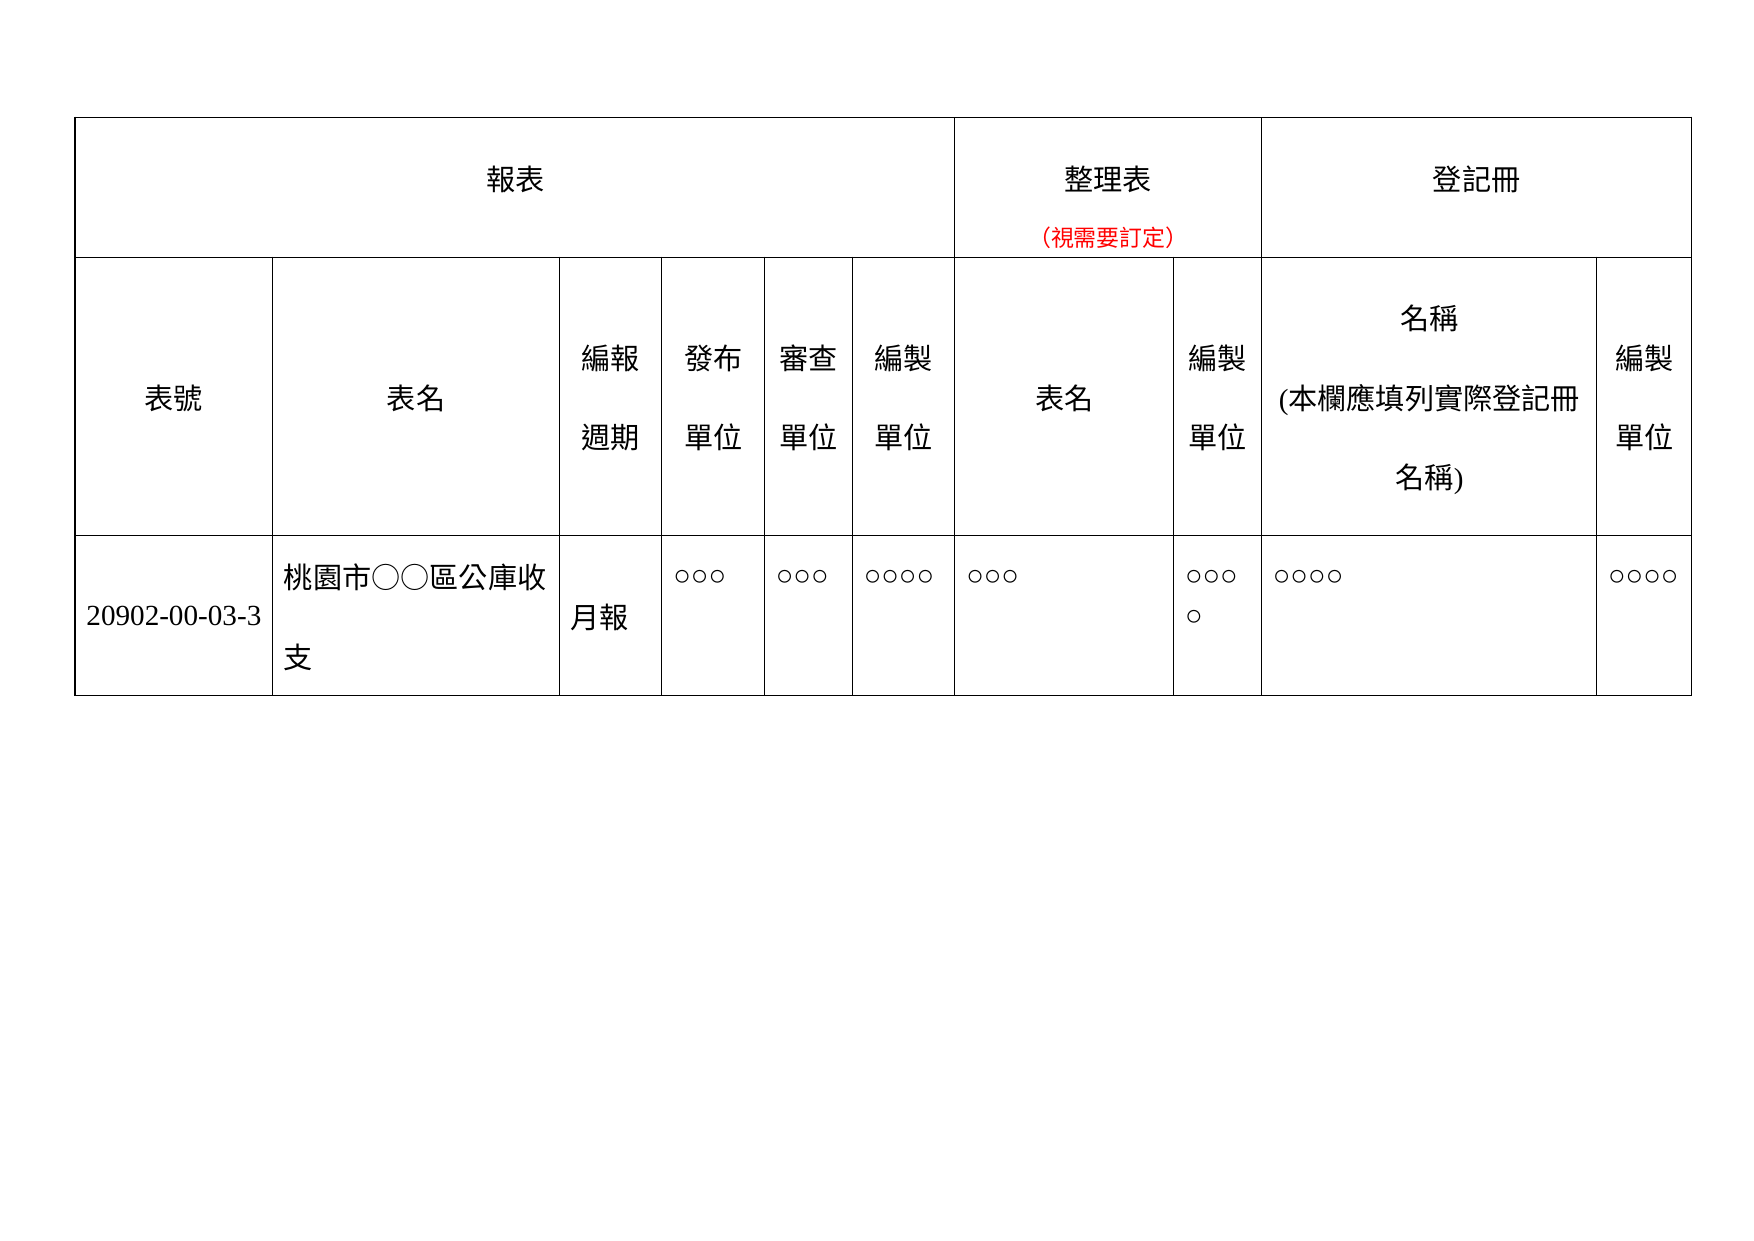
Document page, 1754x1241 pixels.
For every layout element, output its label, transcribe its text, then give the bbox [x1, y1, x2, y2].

table_header 報表 [76, 118, 954, 257]
table_cell 表號 [76, 258, 272, 535]
table_cell 編製單位 [1597, 258, 1691, 535]
table_cell 發布 單位 [662, 258, 764, 535]
table_cell ○○○ [955, 536, 1173, 695]
table_cell ○○○ [662, 536, 764, 695]
table_cell 審查 單位 [765, 258, 852, 535]
table_cell 名稱 (本欄應填列實際登記冊名稱) [1262, 258, 1596, 535]
table_cell ○○○ [765, 536, 852, 695]
table_cell ○○○○ [1174, 536, 1261, 695]
table_cell 編製 單位 [1174, 258, 1261, 535]
table_cell 表名 [955, 258, 1173, 535]
table_cell 20902-00-03-3 [76, 536, 272, 695]
table_cell ○○○○ [1262, 536, 1596, 695]
table_cell ○○○○ [853, 536, 954, 695]
table_cell 編製 單位 [853, 258, 954, 535]
table_cell ○○○○ [1597, 536, 1691, 695]
table_cell 桃園市○○區公庫收支 [273, 536, 559, 695]
table_cell 編報週期 [560, 258, 661, 535]
table_header 整理表 （視需要訂定） [955, 118, 1261, 257]
table_cell 月報 [560, 536, 661, 695]
table_header 登記冊 [1262, 118, 1691, 257]
table_cell 表名 [273, 258, 559, 535]
